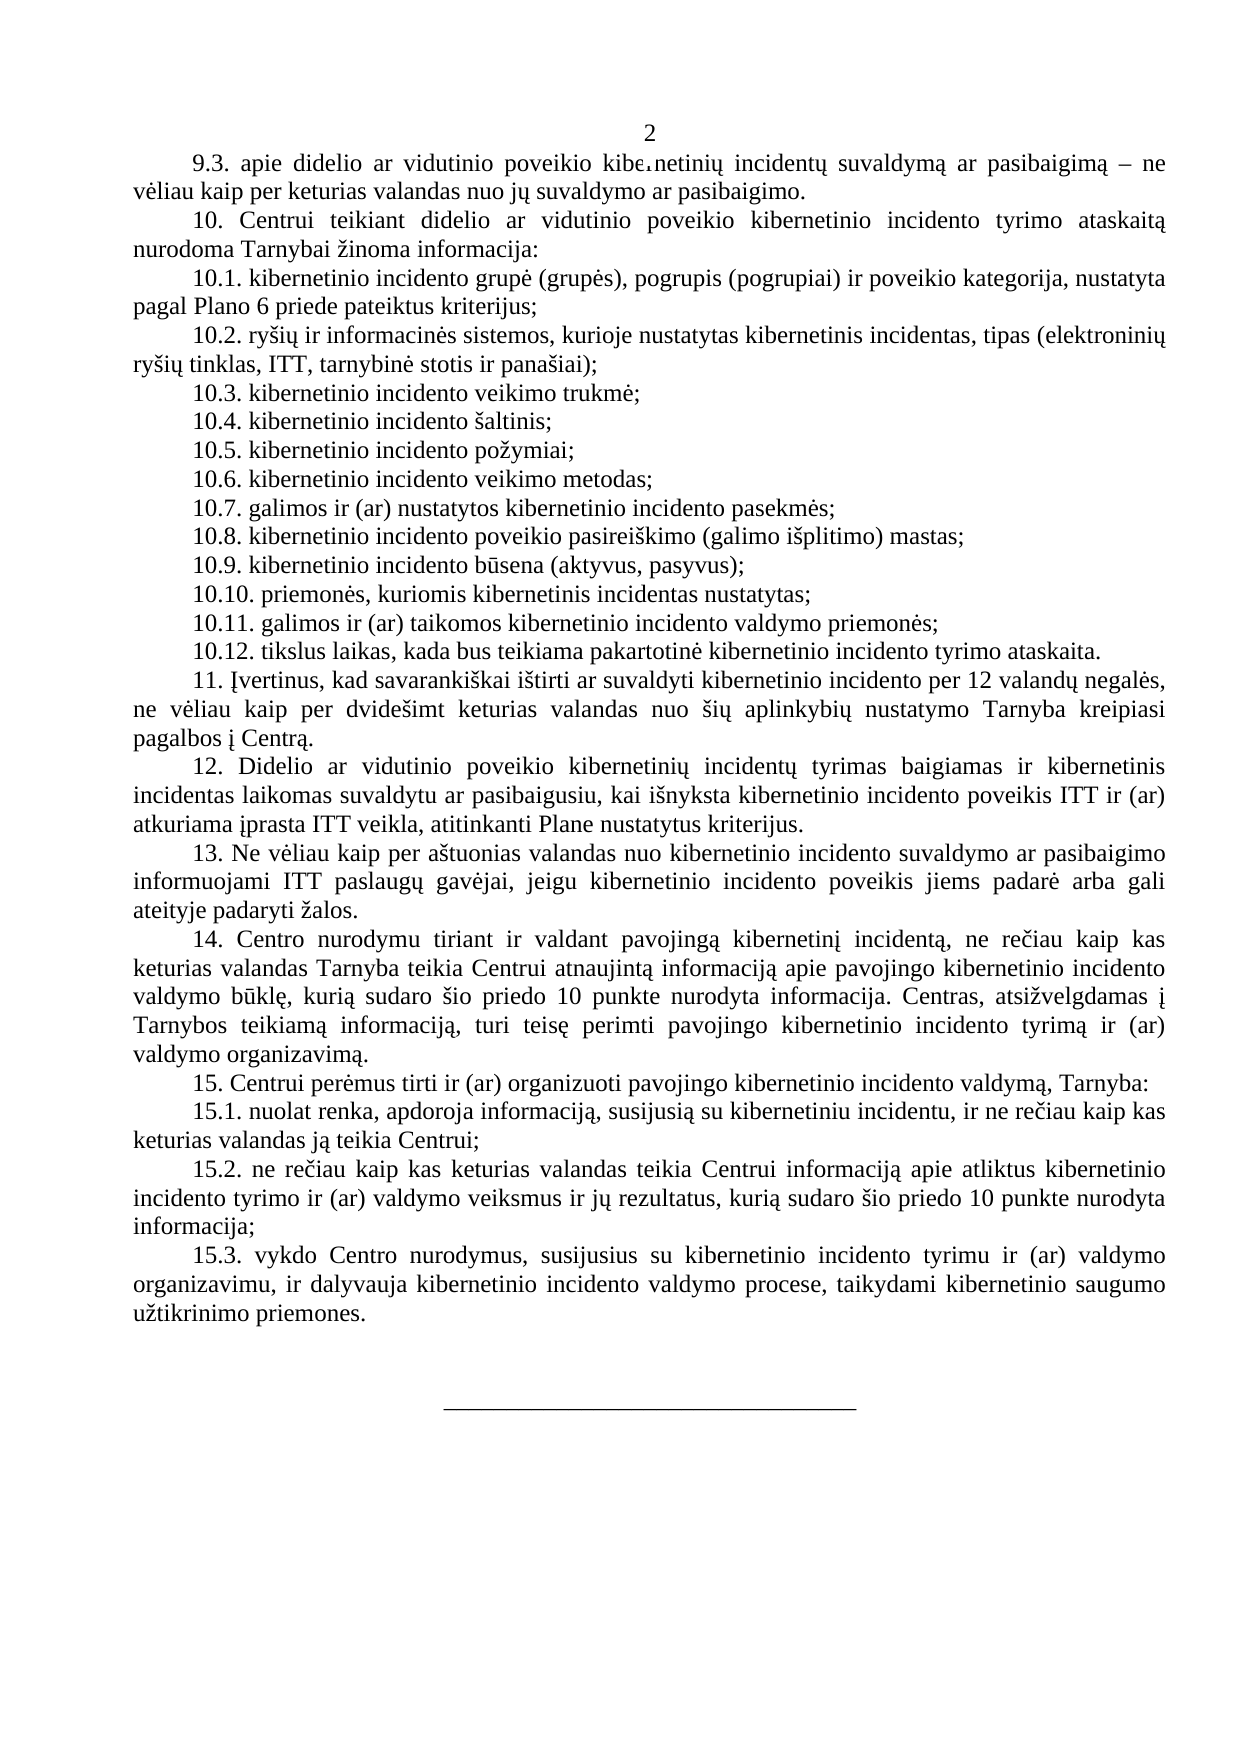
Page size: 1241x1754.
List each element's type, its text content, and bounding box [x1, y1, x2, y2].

text 10.7. galimos ir (ar) nustatytos kibernetinio incidento pasekmės; [133, 493, 1167, 521]
text 11. Įvertinus, kad savarankiškai ištirti ar suvaldyti kibernetinio incidento per 12 valandų negalės, ne vėliau kaip per dvidešimt keturias valandas nuo šių aplinkybių nustatymo Tarnyba kreipiasi pagalbos į Centrą. [133, 665, 1167, 751]
text 10.10. priemonės, kuriomis kibernetinis incidentas nustatytas; [133, 579, 1167, 608]
text _________________________________ [133, 1384, 1167, 1413]
text 14. Centro nurodymu tiriant ir valdant pavojingą kibernetinį incidentą, ne rečiau kaip kas keturias valandas Tarnyba teikia Centrui atnaujintą informaciją apie pavojingo kibernetinio incidento valdymo būklę, kurią sudaro šio priedo 10 punkte nurodyta informacija. Centras, atsižvelgdamas į Tarnybos teikiamą informaciją, turi teisę perimti pavojingo kibernetinio incidento tyrimą ir (ar) valdymo organizavimą. [133, 924, 1167, 1068]
text 10.5. kibernetinio incidento požymiai; [133, 435, 1167, 464]
text 10.11. galimos ir (ar) taikomos kibernetinio incidento valdymo priemonės; [133, 608, 1167, 636]
text 10.2. ryšių ir informacinės sistemos, kurioje nustatytas kibernetinis incidentas, tipas (elektroninių ryšių tinklas, ITT, tarnybinė stotis ir panašiai); [133, 320, 1167, 378]
text 10. Centrui teikiant didelio ar vidutinio poveikio kibernetinio incidento tyrimo ataskaitą nurodoma Tarnybai žinoma informacija: [133, 205, 1167, 263]
text 15.1. nuolat renka, apdoroja informaciją, susijusią su kibernetiniu incidentu, ir ne rečiau kaip kas keturias valandas ją teikia Centrui; [133, 1096, 1167, 1154]
text 15.2. ne rečiau kaip kas keturias valandas teikia Centrui informaciją apie atliktus kibernetinio incidento tyrimo ir (ar) valdymo veiksmus ir jų rezultatus, kurią sudaro šio priedo 10 punkte nurodyta informacija; [133, 1154, 1167, 1240]
text 15. Centrui perėmus tirti ir (ar) organizuoti pavojingo kibernetinio incidento valdymą, Tarnyba: [133, 1068, 1167, 1096]
text 13. Ne vėliau kaip per aštuonias valandas nuo kibernetinio incidento suvaldymo ar pasibaigimo informuojami ITT paslaugų gavėjai, jeigu kibernetinio incidento poveikis jiems padarė arba gali ateityje padaryti žalos. [133, 838, 1167, 924]
text 10.9. kibernetinio incidento būsena (aktyvus, pasyvus); [133, 550, 1167, 579]
text 10.4. kibernetinio incidento šaltinis; [133, 406, 1167, 435]
text 9.3. apie didelio ar vidutinio poveikio kibernetinių incidentų suvaldymą ar pasibaigimą – ne vėliau kaip per keturias valandas nuo jų suvaldymo ar pasibaigimo. [133, 148, 1167, 205]
text 10.1. kibernetinio incidento grupė (grupės), pogrupis (pogrupiai) ir poveikio kategorija, nustatyta pagal Plano 6 priede pateiktus kriterijus; [133, 263, 1167, 320]
text 10.3. kibernetinio incidento veikimo trukmė; [133, 378, 1167, 406]
text 10.12. tikslus laikas, kada bus teikiama pakartotinė kibernetinio incidento tyrimo ataskaita. [133, 636, 1167, 665]
text 10.8. kibernetinio incidento poveikio pasireiškimo (galimo išplitimo) mastas; [133, 521, 1167, 550]
text 15.3. vykdo Centro nurodymus, susijusius su kibernetinio incidento tyrimu ir (ar) valdymo organizavimu, ir dalyvauja kibernetinio incidento valdymo procese, taikydami kibernetinio saugumo užtikrinimo priemones. [133, 1240, 1167, 1326]
text 12. Didelio ar vidutinio poveikio kibernetinių incidentų tyrimas baigiamas ir kibernetinis incidentas laikomas suvaldytu ar pasibaigusiu, kai išnyksta kibernetinio incidento poveikis ITT ir (ar) atkuriama įprasta ITT veikla, atitinkanti Plane nustatytus kriterijus. [133, 751, 1167, 838]
text 10.6. kibernetinio incidento veikimo metodas; [133, 464, 1167, 493]
